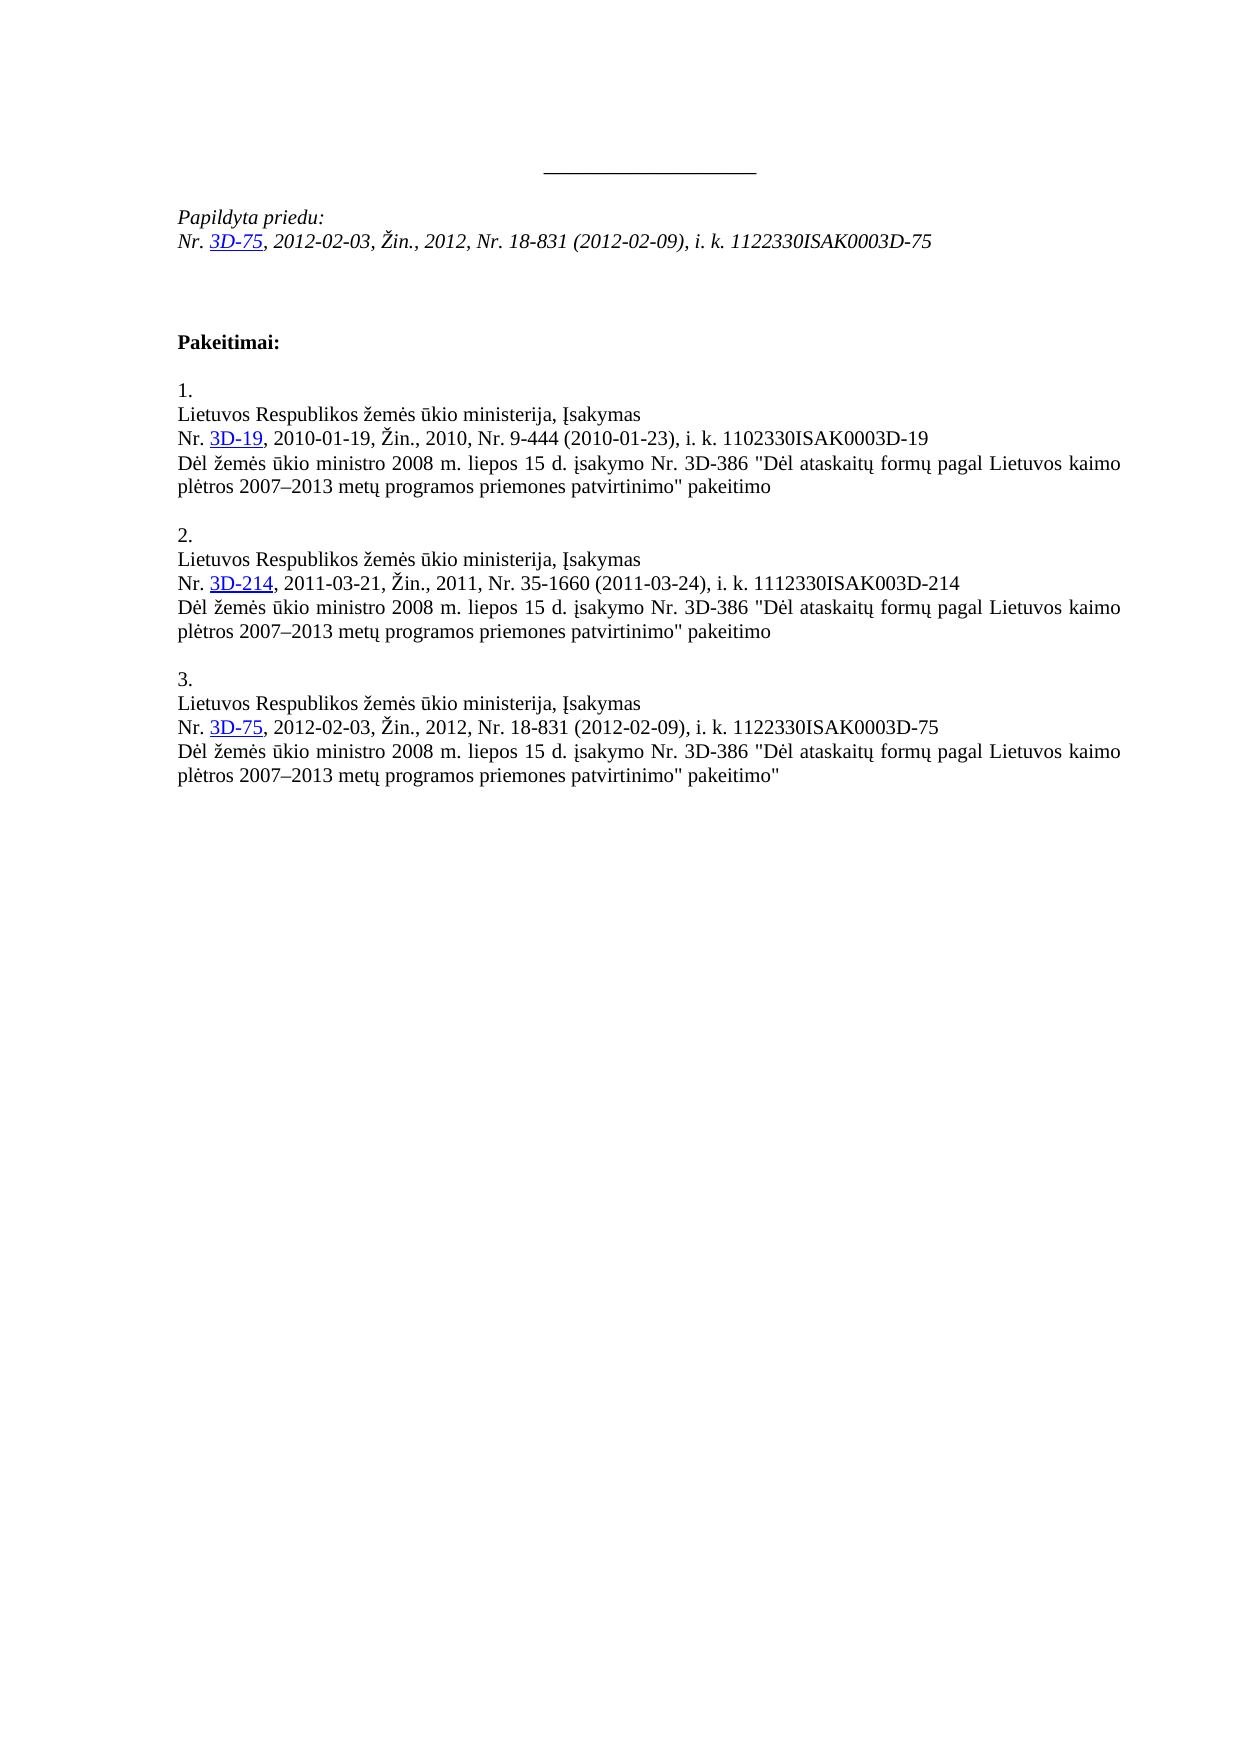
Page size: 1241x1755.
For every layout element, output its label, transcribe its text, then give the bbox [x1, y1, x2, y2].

text Nr. 3D-75, 2012-02-03, Žin., 2012, Nr. 18-831 (2012-02-09), i. k. 1122330ISAK0003D-75 [177, 715, 1122, 739]
text Pakeitimai: [177, 330, 1122, 354]
text Lietuvos Respublikos žemės ūkio ministerija, Įsakymas [177, 402, 1122, 426]
text Nr. 3D-19, 2010-01-19, Žin., 2010, Nr. 9-444 (2010-01-23), i. k. 1102330ISAK0003D-19 [177, 426, 1122, 450]
text _________________ [177, 148, 1122, 176]
text Dėl žemės ūkio ministro 2008 m. liepos 15 d. įsakymo Nr. 3D-386 "Dėl ataskaitų formų pagal Lietuvos kaimo plėtros 2007–2013 metų programos priemones patvirtinimo" pakeitimo [177, 450, 1122, 498]
text 3. [177, 667, 1122, 691]
text Dėl žemės ūkio ministro 2008 m. liepos 15 d. įsakymo Nr. 3D-386 "Dėl ataskaitų formų pagal Lietuvos kaimo plėtros 2007–2013 metų programos priemones patvirtinimo" pakeitimo [177, 595, 1122, 643]
text Lietuvos Respublikos žemės ūkio ministerija, Įsakymas [177, 691, 1122, 715]
text Nr. 3D-214, 2011-03-21, Žin., 2011, Nr. 35-1660 (2011-03-24), i. k. 1112330ISAK003D-214 [177, 571, 1122, 595]
text Papildyta priedu: [177, 205, 1122, 229]
text Lietuvos Respublikos žemės ūkio ministerija, Įsakymas [177, 547, 1122, 571]
text Nr. 3D-75, 2012-02-03, Žin., 2012, Nr. 18-831 (2012-02-09), i. k. 1122330ISAK0003D-75 [177, 229, 1122, 253]
text 2. [177, 523, 1122, 547]
text Dėl žemės ūkio ministro 2008 m. liepos 15 d. įsakymo Nr. 3D-386 "Dėl ataskaitų formų pagal Lietuvos kaimo plėtros 2007–2013 metų programos priemones patvirtinimo" pakeitimo" [177, 739, 1122, 787]
text 1. [177, 378, 1122, 402]
